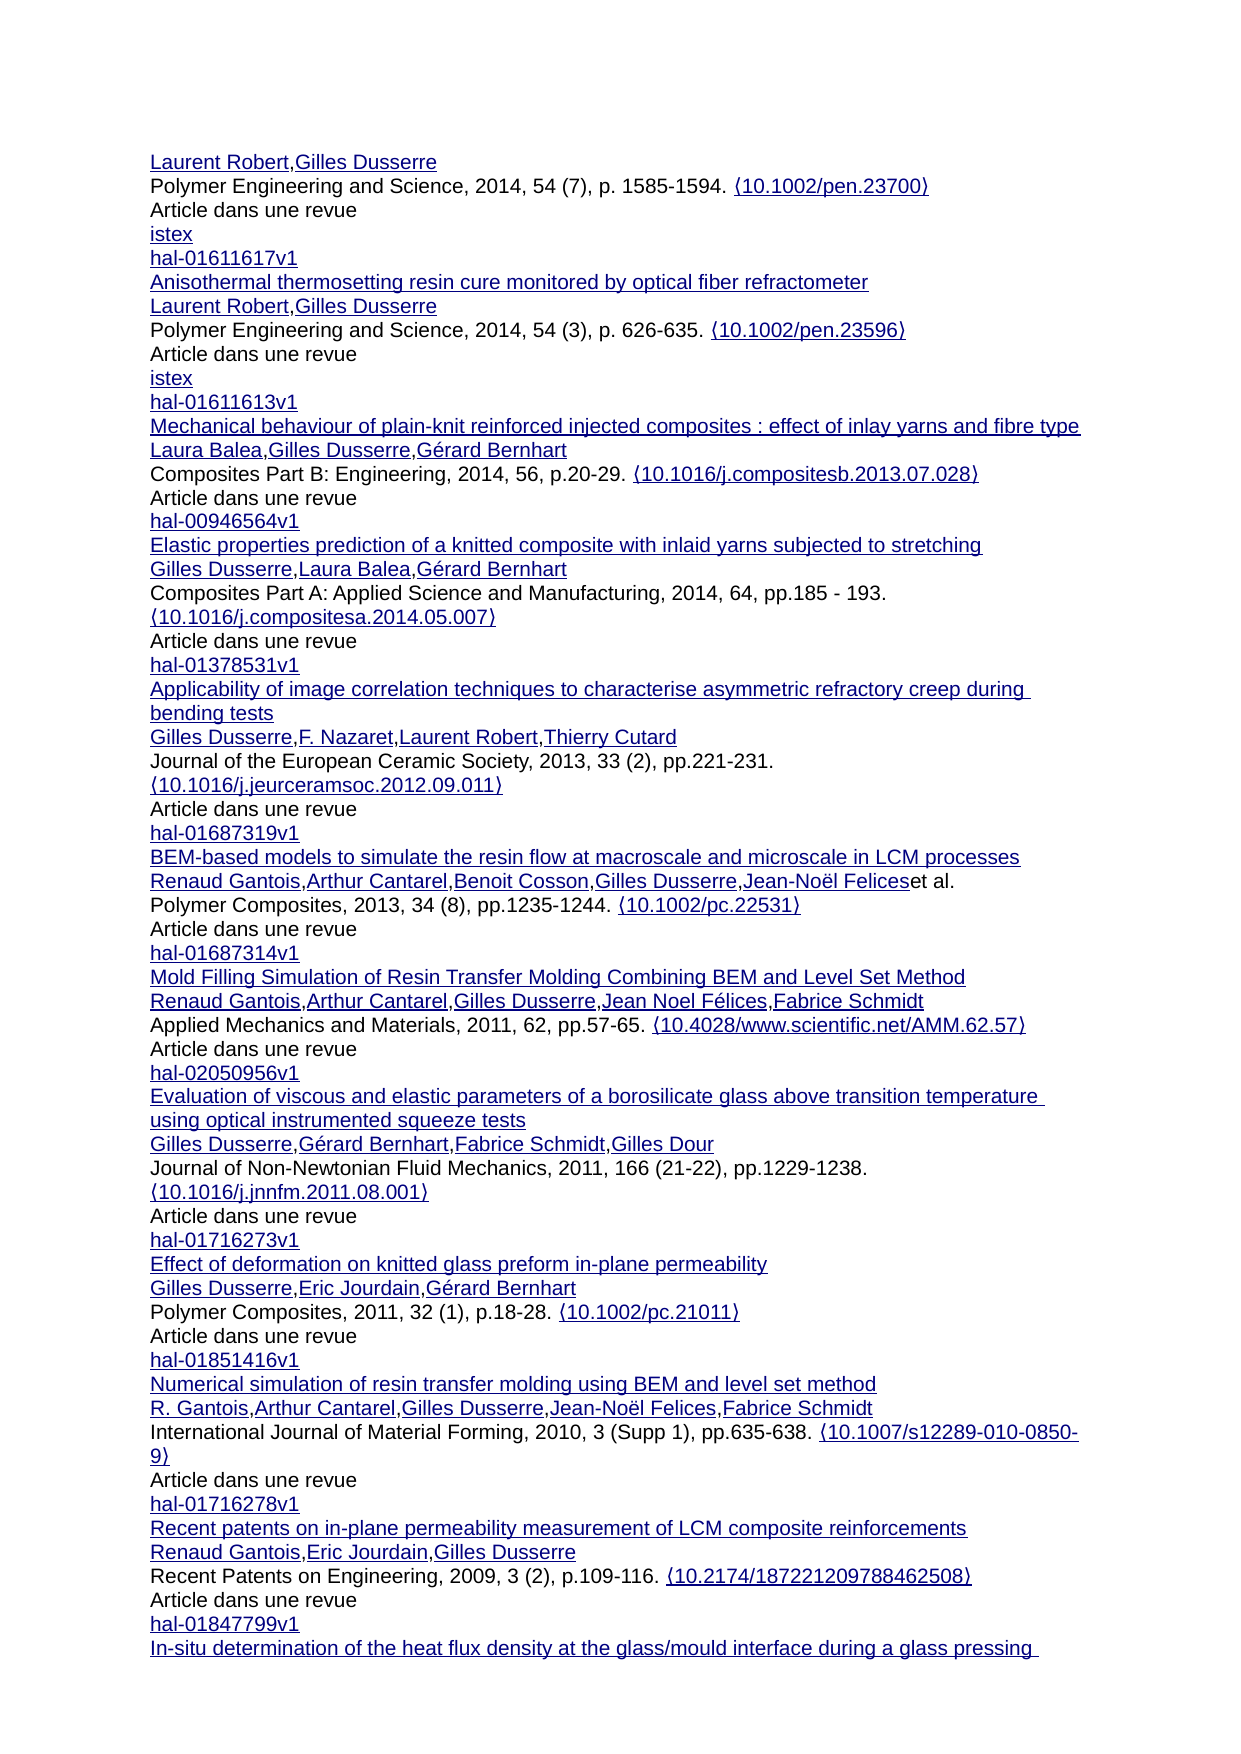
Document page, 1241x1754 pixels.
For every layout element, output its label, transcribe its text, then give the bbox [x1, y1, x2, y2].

table_cell Elastic properties prediction of a knitted composite with inlaid yarns subjected to stretching Gilles Dusserre,Laura Balea,Gérard Bernhart Composites Part A: Applied Science and Manufacturing, 2014, 64, pp.185 - 193. ⟨10.1016/j.compositesa.2014.05.007⟩ Article dans une revue hal-01378531v1 [150, 533, 1090, 677]
table_cell In-situ determination of the heat flux density at the glass/mould interface during a glass pressing [150, 1635, 1090, 1659]
table_cell Anisothermal thermosetting resin cure monitored by optical fiber refractometer Laurent Robert,Gilles Dusserre Polymer Engineering and Science, 2014, 54 (3), p. 626-635. ⟨10.1002/pen.23596⟩ Article dans une revue istex hal-01611613v1 [150, 270, 1090, 413]
table_cell Evaluation of viscous and elastic parameters of a borosilicate glass above transition temperature using optical instrumented squeeze tests Gilles Dusserre,Gérard Bernhart,Fabrice Schmidt,Gilles Dour Journal of Non-Newtonian Fluid Mechanics, 2011, 166 (21-22), pp.1229-1238. ⟨10.1016/j.jnnfm.2011.08.001⟩ Article dans une revue hal-01716273v1 [150, 1084, 1090, 1252]
table_cell BEM-based models to simulate the resin flow at macroscale and microscale in LCM processes Renaud Gantois,Arthur Cantarel,Benoit Cosson,Gilles Dusserre,Jean-Noël Feliceset al. Polymer Composites, 2013, 34 (8), pp.1235-1244. ⟨10.1002/pc.22531⟩ Article dans une revue hal-01687314v1 [150, 845, 1090, 964]
table_cell Mold Filling Simulation of Resin Transfer Molding Combining BEM and Level Set Method Renaud Gantois,Arthur Cantarel,Gilles Dusserre,Jean Noel Félices,Fabrice Schmidt Applied Mechanics and Materials, 2011, 62, pp.57-65. ⟨10.4028/www.scientific.net/AMM.62.57⟩ Article dans une revue hal-02050956v1 [150, 965, 1090, 1084]
table_cell Mechanical behaviour of plain-knit reinforced injected composites : effect of inlay yarns and fibre type Laura Balea,Gilles Dusserre,Gérard Bernhart Composites Part B: Engineering, 2014, 56, p.20-29. ⟨10.1016/j.compositesb.2013.07.028⟩ Article dans une revue hal-00946564v1 [150, 414, 1090, 533]
table_cell Effect of deformation on knitted glass preform in-plane permeability Gilles Dusserre,Eric Jourdain,Gérard Bernhart Polymer Composites, 2011, 32 (1), p.18-28. ⟨10.1002/pc.21011⟩ Article dans une revue hal-01851416v1 [150, 1252, 1090, 1372]
table_cell Numerical simulation of resin transfer molding using BEM and level set method R. Gantois,Arthur Cantarel,Gilles Dusserre,Jean-Noël Felices,Fabrice Schmidt International Journal of Material Forming, 2010, 3 (Supp 1), pp.635-638. ⟨10.1007/s12289-010-0850-9⟩ Article dans une revue hal-01716278v1 [150, 1372, 1090, 1516]
table_cell Applicability of image correlation techniques to characterise asymmetric refractory creep during bending tests Gilles Dusserre,F. Nazaret,Laurent Robert,Thierry Cutard Journal of the European Ceramic Society, 2013, 33 (2), pp.221-231. ⟨10.1016/j.jeurceramsoc.2012.09.011⟩ Article dans une revue hal-01687319v1 [150, 677, 1090, 845]
table_cell Recent patents on in-plane permeability measurement of LCM composite reinforcements Renaud Gantois,Eric Jourdain,Gilles Dusserre Recent Patents on Engineering, 2009, 3 (2), p.109-116. ⟨10.2174/187221209788462508⟩ Article dans une revue hal-01847799v1 [150, 1516, 1090, 1635]
table_cell Laurent Robert,Gilles Dusserre Polymer Engineering and Science, 2014, 54 (7), p. 1585-1594. ⟨10.1002/pen.23700⟩ Article dans une revue istex hal-01611617v1 [150, 150, 1090, 270]
